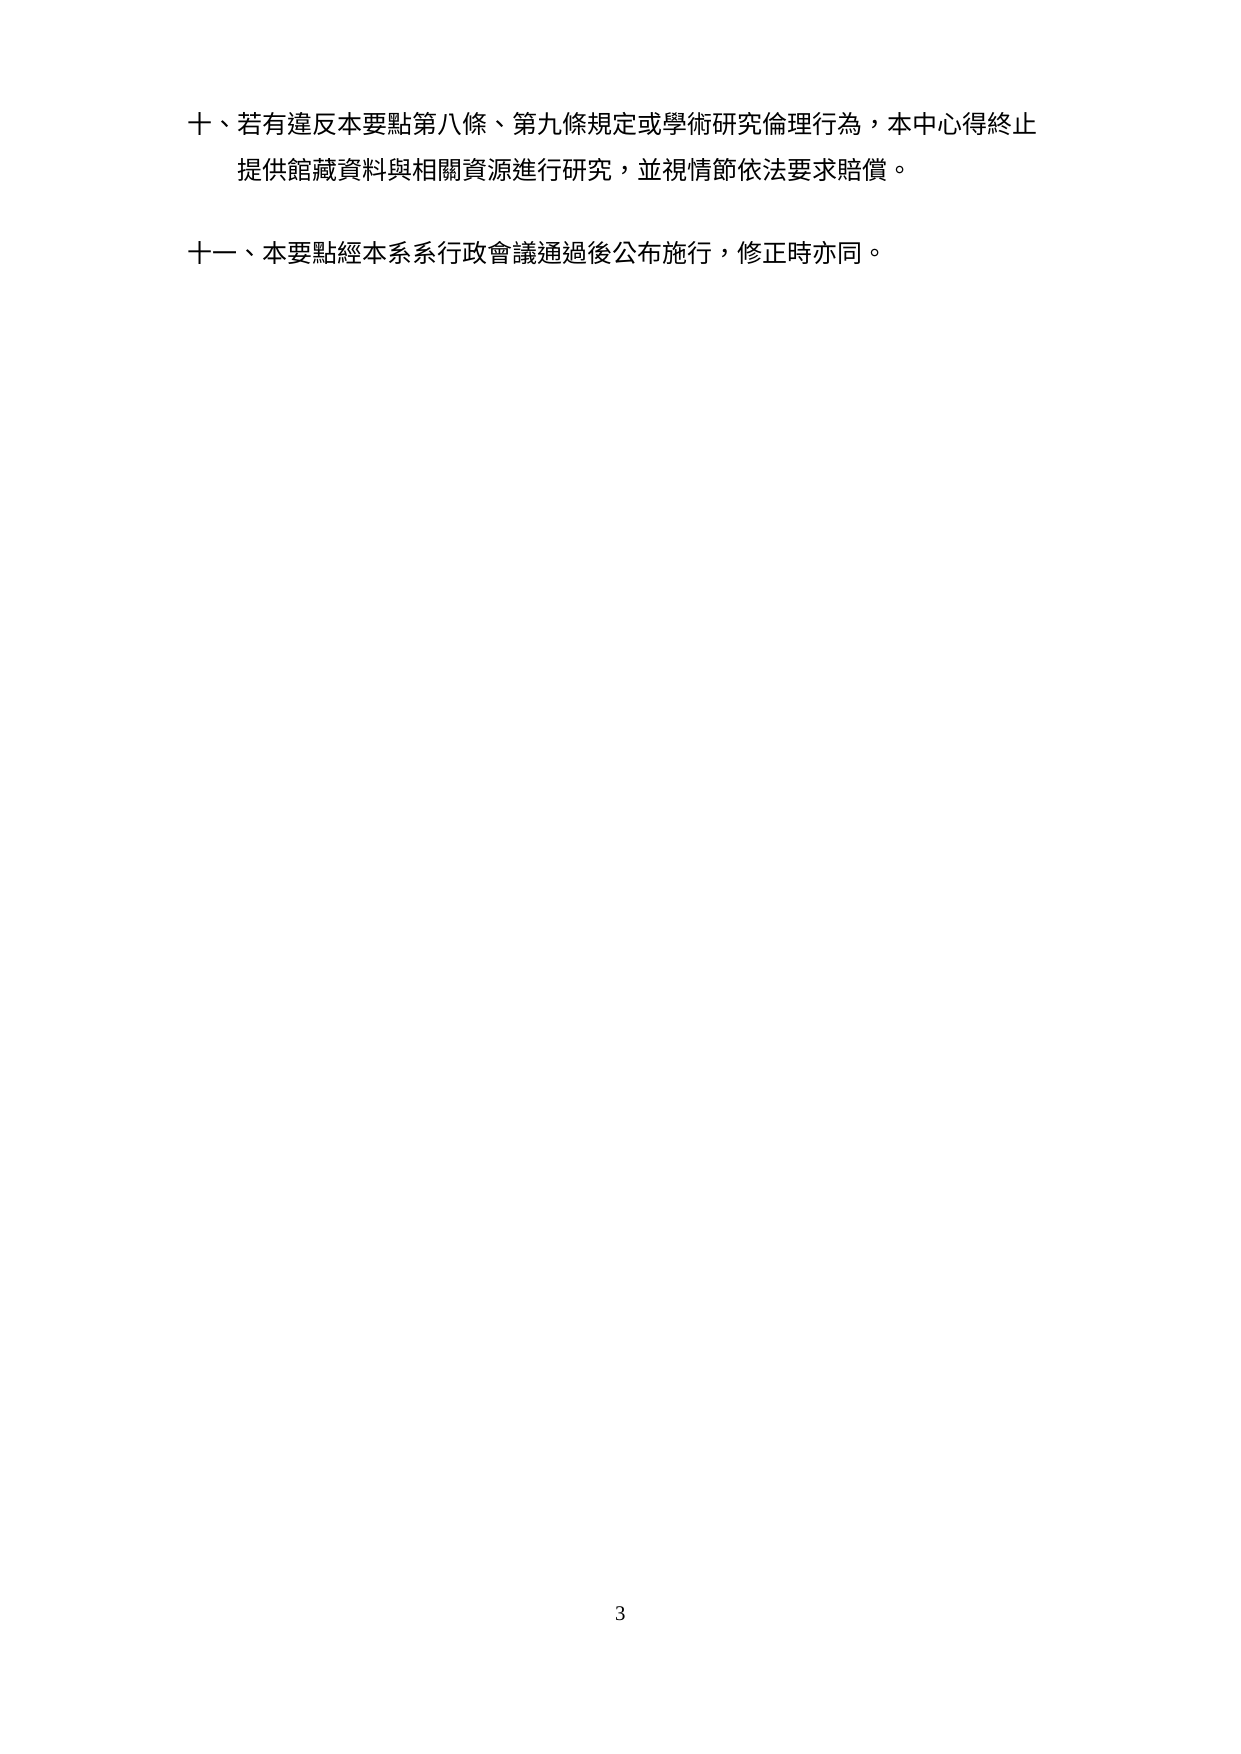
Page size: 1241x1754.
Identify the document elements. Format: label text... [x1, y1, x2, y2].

text 十、若有違反本要點第八條、第九條規定或學術研究倫理行為，本中心得終止提供館藏資料與相關資源進行研究，並視情節依法要求賠償。 [187, 95, 1053, 187]
text 十一、本要點經本系系行政會議通過後公布施行，修正時亦同。 [187, 224, 1053, 270]
